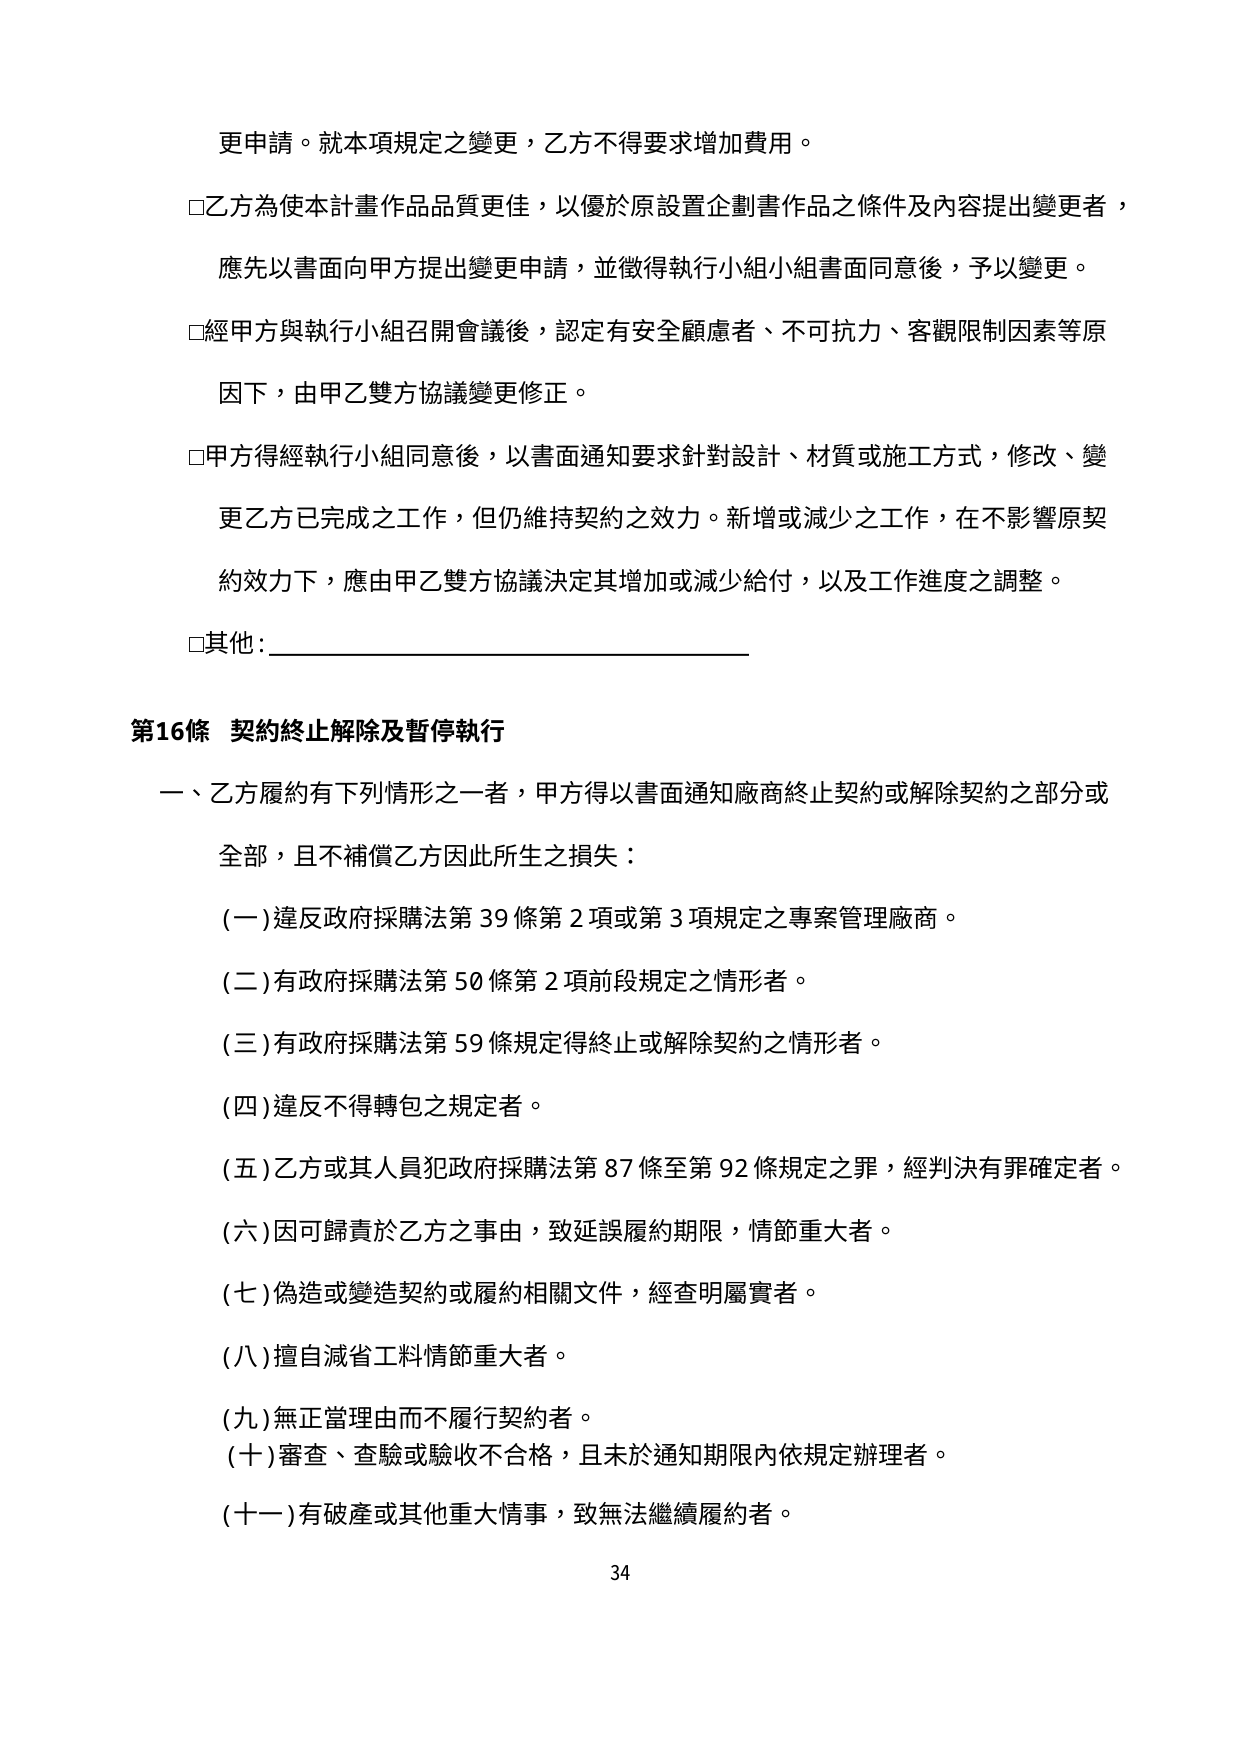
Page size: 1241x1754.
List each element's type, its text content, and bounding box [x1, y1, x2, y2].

text (五)乙方或其人員犯政府採購法第87條至第92條規定之罪，經判決有罪確定者。 [218, 1125, 1110, 1188]
list 契約終止解除及暫停執行 [130, 688, 1110, 750]
text (一)違反政府採購法第39條第2項或第3項規定之專案管理廠商。 [218, 875, 1110, 938]
text (八)擅自減省工料情節重大者。 [218, 1313, 1110, 1375]
text (十)審查、查驗或驗收不合格，且未於通知期限內依規定辦理者。 [224, 1438, 1110, 1471]
text □乙方為使本計畫作品品質更佳，以優於原設置企劃書作品之條件及內容提出變更者，應先以書面向甲方提出變更申請，並徵得執行小組小組書面同意後，予以變更。 [189, 163, 1110, 288]
text (四)違反不得轉包之規定者。 [218, 1063, 1110, 1125]
text (三)有政府採購法第59條規定得終止或解除契約之情形者。 [218, 1000, 1110, 1063]
text □其他:________________________________ [189, 600, 1110, 663]
text (十一)有破產或其他重大情事，致無法繼續履約者。 [218, 1471, 1110, 1533]
text (二)有政府採購法第50條第2項前段規定之情形者。 [218, 938, 1110, 1000]
text (六)因可歸責於乙方之事由，致延誤履約期限，情節重大者。 [218, 1188, 1110, 1250]
text □經甲方與執行小組召開會議後，認定有安全顧慮者、不可抗力、客觀限制因素等原因下，由甲乙雙方協議變更修正。 [189, 288, 1110, 413]
text 更申請。就本項規定之變更，乙方不得要求增加費用。 [189, 100, 1110, 163]
text 一、乙方履約有下列情形之一者，甲方得以書面通知廠商終止契約或解除契約之部分或全部，且不補償乙方因此所生之損失： [159, 750, 1110, 875]
text □甲方得經執行小組同意後，以書面通知要求針對設計、材質或施工方式，修改、變更乙方已完成之工作，但仍維持契約之效力。新增或減少之工作，在不影響原契約效力下，應由甲乙雙方協議決定其增加或減少給付，以及工作進度之調整。 [189, 413, 1110, 600]
text (九)無正當理由而不履行契約者。 [218, 1375, 1110, 1438]
text (七)偽造或變造契約或履約相關文件，經查明屬實者。 [218, 1250, 1110, 1313]
